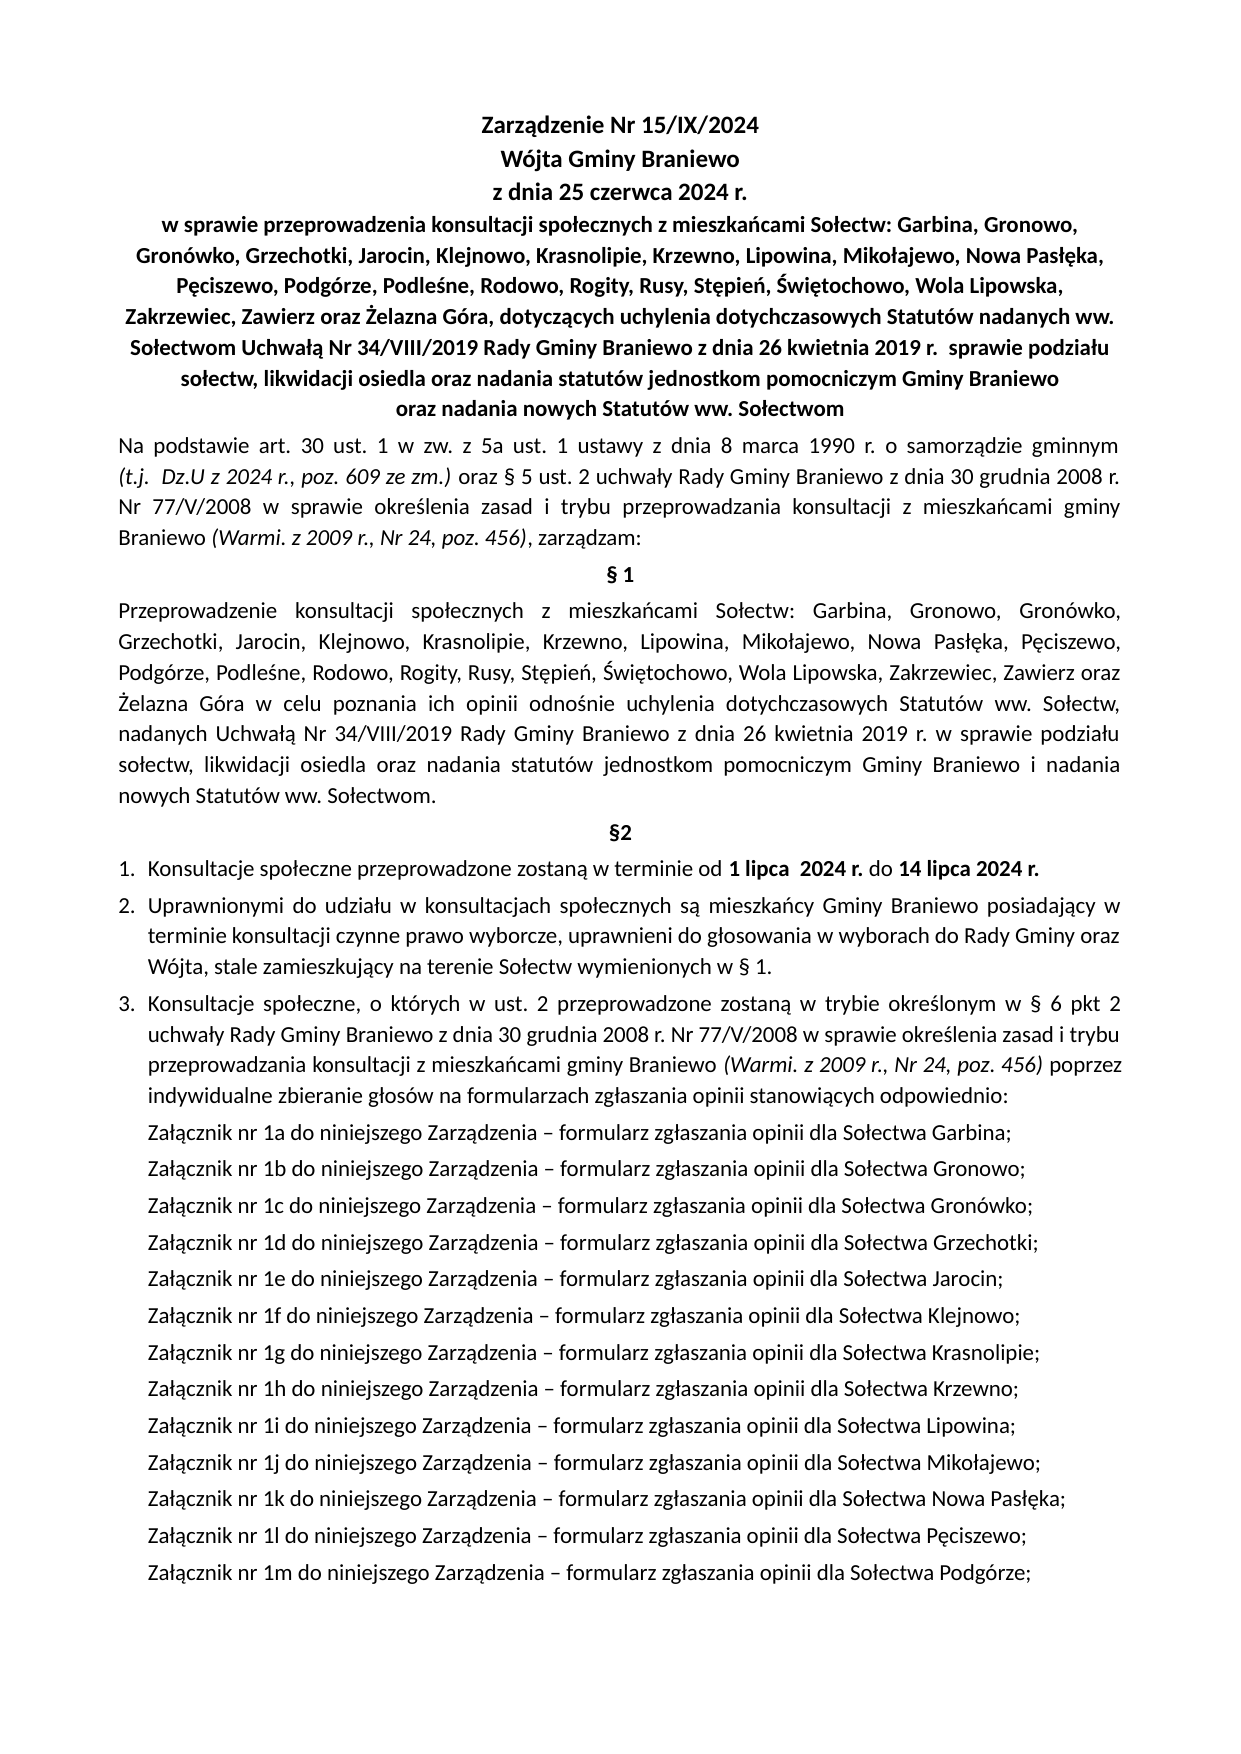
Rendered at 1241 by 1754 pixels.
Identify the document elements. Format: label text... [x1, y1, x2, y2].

list Załącznik nr 1d do niniejszego Zarządzenia – formularz zgłaszania opinii dla Sołectwa Grzechotki; [118, 1228, 1122, 1256]
list Załącznik nr 1g do niniejszego Zarządzenia – formularz zgłaszania opinii dla Sołectwa Krasnolipie; [118, 1338, 1122, 1366]
text §2 [118, 818, 1122, 846]
list Uprawnionymi do udziału w konsultacjach społecznych są mieszkańcy Gminy Braniewo posiadający w terminie konsultacji czynne prawo wyborcze, uprawnieni do głosowania w wyborach do Rady Gminy oraz Wójta, stale zamieszkujący na terenie Sołectw wymienionych w § 1. [118, 891, 1122, 980]
list Załącznik nr 1f do niniejszego Zarządzenia – formularz zgłaszania opinii dla Sołectwa Klejnowo; [118, 1301, 1122, 1329]
list Załącznik nr 1m do niniejszego Zarządzenia – formularz zgłaszania opinii dla Sołectwa Podgórze; [118, 1558, 1122, 1586]
list Załącznik nr 1h do niniejszego Zarządzenia – formularz zgłaszania opinii dla Sołectwa Krzewno; [118, 1374, 1122, 1403]
text § 1 [118, 560, 1122, 588]
text Zarządzenie Nr 15/IX/2024 [118, 109, 1122, 140]
list Załącznik nr 1l do niniejszego Zarządzenia – formularz zgłaszania opinii dla Sołectwa Pęciszewo; [118, 1521, 1122, 1549]
text Na podstawie art. 30 ust. 1 w zw. z 5a ust. 1 ustawy z dnia 8 marca 1990 r. o samorządzie gminnym (t.j. Dz.U z 2024 r., poz. 609 ze zm.) oraz § 5 ust. 2 uchwały Rady Gminy Braniewo z dnia 30 grudnia 2008 r. Nr 77/V/2008 w sprawie określenia zasad i trybu przeprowadzania konsultacji z mieszkańcami gminy Braniewo (Warmi. z 2009 r., Nr 24, poz. 456), zarządzam: [118, 431, 1122, 551]
list Załącznik nr 1j do niniejszego Zarządzenia – formularz zgłaszania opinii dla Sołectwa Mikołajewo; [118, 1448, 1122, 1476]
list Przeprowadzenie konsultacji społecznych z mieszkańcami Sołectw: Garbina, Gronowo, Gronówko, Grzechotki, Jarocin, Klejnowo, Krasnolipie, Krzewno, Lipowina, Mikołajewo, Nowa Pasłęka, Pęciszewo, Podgórze, Podleśne, Rodowo, Rogity, Rusy, Stępień, Świętochowo, Wola Lipowska, Zakrzewiec, Zawierz oraz Żelazna Góra w celu poznania ich opinii odnośnie uchylenia dotychczasowych Statutów ww. Sołectw, nadanych Uchwałą Nr 34/VIII/2019 Rady Gminy Braniewo z dnia 26 kwietnia 2019 r. w sprawie podziału sołectw, likwidacji osiedla oraz nadania statutów jednostkom pomocniczym Gminy Braniewo i nadania nowych Statutów ww. Sołectwom. [118, 597, 1122, 809]
list Załącznik nr 1i do niniejszego Zarządzenia – formularz zgłaszania opinii dla Sołectwa Lipowina; [118, 1411, 1122, 1439]
text Wójta Gminy Braniewo [118, 143, 1122, 173]
list Załącznik nr 1c do niniejszego Zarządzenia – formularz zgłaszania opinii dla Sołectwa Gronówko; [118, 1191, 1122, 1219]
text w sprawie przeprowadzenia konsultacji społecznych z mieszkańcami Sołectw: Garbina, Gronowo, Gronówko, Grzechotki, Jarocin, Klejnowo, Krasnolipie, Krzewno, Lipowina, Mikołajewo, Nowa Pasłęka, Pęciszewo, Podgórze, Podleśne, Rodowo, Rogity, Rusy, Stępień, Świętochowo, Wola Lipowska, Zakrzewiec, Zawierz oraz Żelazna Góra, dotyczących uchylenia dotychczasowych Statutów nadanych ww. Sołectwom Uchwałą Nr 34/VIII/2019 Rady Gminy Braniewo z dnia 26 kwietnia 2019 r. sprawie podziału sołectw, likwidacji osiedla oraz nadania statutów jednostkom pomocniczym Gminy Braniewo oraz nadania nowych Statutów ww. Sołectwom [118, 210, 1122, 422]
list Załącznik nr 1e do niniejszego Zarządzenia – formularz zgłaszania opinii dla Sołectwa Jarocin; [118, 1264, 1122, 1293]
list Załącznik nr 1k do niniejszego Zarządzenia – formularz zgłaszania opinii dla Sołectwa Nowa Pasłęka; [118, 1484, 1122, 1513]
list Konsultacje społeczne przeprowadzone zostaną w terminie od 1 lipca 2024 r. do 14 lipca 2024 r. [118, 854, 1122, 882]
list Załącznik nr 1b do niniejszego Zarządzenia – formularz zgłaszania opinii dla Sołectwa Gronowo; [118, 1154, 1122, 1183]
list Konsultacje społeczne, o których w ust. 2 przeprowadzone zostaną w trybie określonym w § 6 pkt 2 uchwały Rady Gminy Braniewo z dnia 30 grudnia 2008 r. Nr 77/V/2008 w sprawie określenia zasad i trybu przeprowadzania konsultacji z mieszkańcami gminy Braniewo (Warmi. z 2009 r., Nr 24, poz. 456) poprzez indywidualne zbieranie głosów na formularzach zgłaszania opinii stanowiących odpowiednio: [118, 989, 1122, 1109]
text z dnia 25 czerwca 2024 r. [118, 176, 1122, 207]
list Załącznik nr 1a do niniejszego Zarządzenia – formularz zgłaszania opinii dla Sołectwa Garbina; [118, 1118, 1122, 1146]
